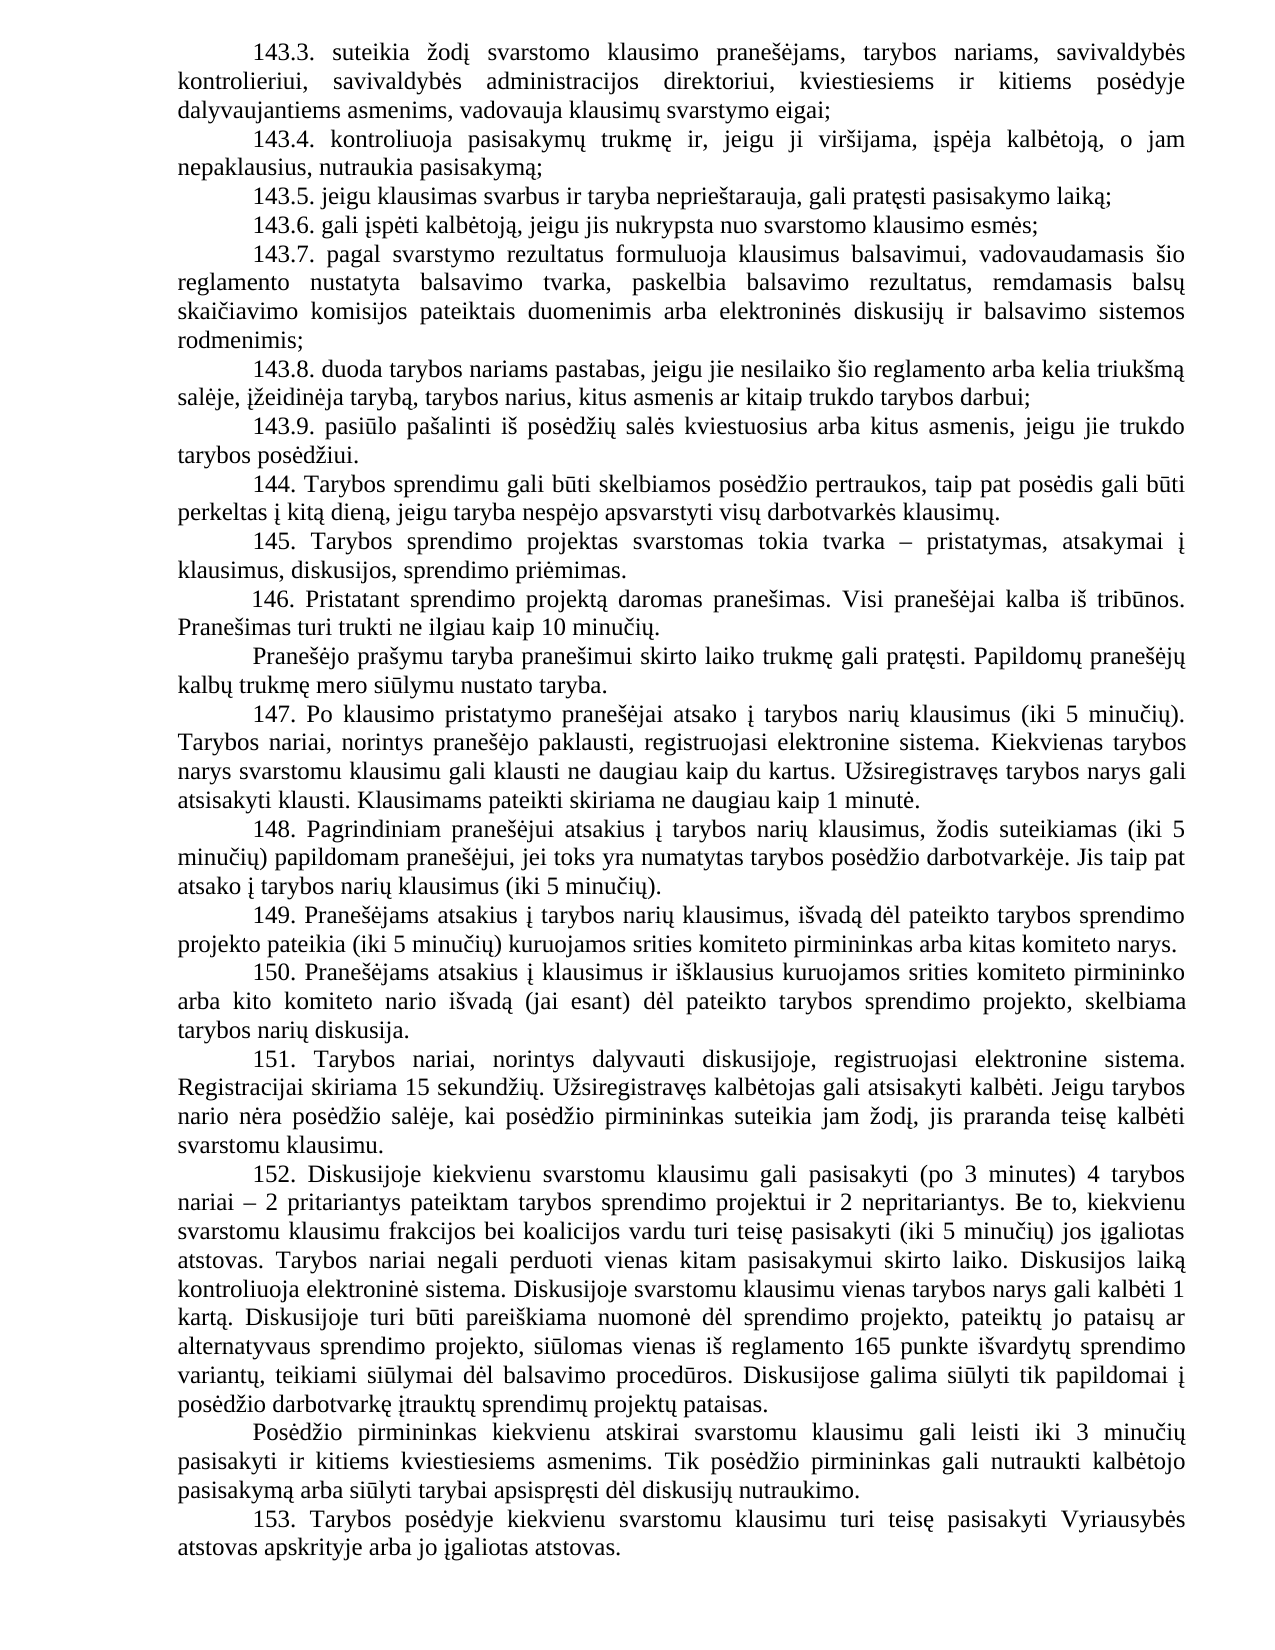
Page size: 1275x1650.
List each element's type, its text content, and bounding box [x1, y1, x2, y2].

text 149. Pranešėjams atsakius į tarybos narių klausimus, išvadą dėl pateikto tarybos sprendimo projekto pateikia (iki 5 minučių) kuruojamos srities komiteto pirmininkas arba kitas komiteto narys. [177, 900, 1186, 957]
text 150. Pranešėjams atsakius į klausimus ir išklausius kuruojamos srities komiteto pirmininko arba kito komiteto nario išvadą (jai esant) dėl pateikto tarybos sprendimo projekto, skelbiama tarybos narių diskusija. [177, 957, 1186, 1044]
text 143.9. pasiūlo pašalinti iš posėdžių salės kviestuosius arba kitus asmenis, jeigu jie trukdo tarybos posėdžiui. [177, 411, 1186, 469]
text 143.6. gali įspėti kalbėtoją, jeigu jis nukrypsta nuo svarstomo klausimo esmės; [177, 210, 1186, 239]
text 151. Tarybos nariai, norintys dalyvauti diskusijoje, registruojasi elektronine sistema. Registracijai skiriama 15 sekundžių. Užsiregistravęs kalbėtojas gali atsisakyti kalbėti. Jeigu tarybos nario nėra posėdžio salėje, kai posėdžio pirmininkas suteikia jam žodį, jis praranda teisę kalbėti svarstomu klausimu. [177, 1044, 1186, 1159]
text 143.4. kontroliuoja pasisakymų trukmę ir, jeigu ji viršijama, įspėja kalbėtoją, o jam nepaklausius, nutraukia pasisakymą; [177, 124, 1186, 181]
text 152. Diskusijoje kiekvienu svarstomu klausimu gali pasisakyti (po 3 minutes) 4 tarybos nariai – 2 pritariantys pateiktam tarybos sprendimo projektui ir 2 nepritariantys. Be to, kiekvienu svarstomu klausimu frakcijos bei koalicijos vardu turi teisę pasisakyti (iki 5 minučių) jos įgaliotas atstovas. Tarybos nariai negali perduoti vienas kitam pasisakymui skirto laiko. Diskusijos laiką kontroliuoja elektroninė sistema. Diskusijoje svarstomu klausimu vienas tarybos narys gali kalbėti 1 kartą. Diskusijoje turi būti pareiškiama nuomonė dėl sprendimo projekto, pateiktų jo pataisų ar alternatyvaus sprendimo projekto, siūlomas vienas iš reglamento 165 punkte išvardytų sprendimo variantų, teikiami siūlymai dėl balsavimo procedūros. Diskusijose galima siūlyti tik papildomai į posėdžio darbotvarkę įtrauktų sprendimų projektų pataisas. [177, 1159, 1186, 1417]
text 143.3. suteikia žodį svarstomo klausimo pranešėjams, tarybos nariams, savivaldybės kontrolieriui, savivaldybės administracijos direktoriui, kviestiesiems ir kitiems posėdyje dalyvaujantiems asmenims, vadovauja klausimų svarstymo eigai; [177, 37, 1186, 124]
text Pranešėjo prašymu taryba pranešimui skirto laiko trukmę gali pratęsti. Papildomų pranešėjų kalbų trukmę mero siūlymu nustato taryba. [177, 641, 1186, 699]
text 148. Pagrindiniam pranešėjui atsakius į tarybos narių klausimus, žodis suteikiamas (iki 5 minučių) papildomam pranešėjui, jei toks yra numatytas tarybos posėdžio darbotvarkėje. Jis taip pat atsako į tarybos narių klausimus (iki 5 minučių). [177, 814, 1186, 900]
text 143.5. jeigu klausimas svarbus ir taryba neprieštarauja, gali pratęsti pasisakymo laiką; [177, 181, 1186, 210]
text 144. Tarybos sprendimu gali būti skelbiamos posėdžio pertraukos, taip pat posėdis gali būti perkeltas į kitą dieną, jeigu taryba nespėjo apsvarstyti visų darbotvarkės klausimų. [177, 469, 1186, 526]
text 146. Pristatant sprendimo projektą daromas pranešimas. Visi pranešėjai kalba iš tribūnos. Pranešimas turi trukti ne ilgiau kaip 10 minučių. [177, 584, 1186, 641]
text 143.8. duoda tarybos nariams pastabas, jeigu jie nesilaiko šio reglamento arba kelia triukšmą salėje, įžeidinėja tarybą, tarybos narius, kitus asmenis ar kitaip trukdo tarybos darbui; [177, 354, 1186, 411]
text 143.7. pagal svarstymo rezultatus formuluoja klausimus balsavimui, vadovaudamasis šio reglamento nustatyta balsavimo tvarka, paskelbia balsavimo rezultatus, remdamasis balsų skaičiavimo komisijos pateiktais duomenimis arba elektroninės diskusijų ir balsavimo sistemos rodmenimis; [177, 239, 1186, 354]
text 147. Po klausimo pristatymo pranešėjai atsako į tarybos narių klausimus (iki 5 minučių). Tarybos nariai, norintys pranešėjo paklausti, registruojasi elektronine sistema. Kiekvienas tarybos narys svarstomu klausimu gali klausti ne daugiau kaip du kartus. Užsiregistravęs tarybos narys gali atsisakyti klausti. Klausimams pateikti skiriama ne daugiau kaip 1 minutė. [177, 699, 1186, 814]
text 153. Tarybos posėdyje kiekvienu svarstomu klausimu turi teisę pasisakyti Vyriausybės atstovas apskrityje arba jo įgaliotas atstovas. [177, 1504, 1186, 1561]
text Posėdžio pirmininkas kiekvienu atskirai svarstomu klausimu gali leisti iki 3 minučių pasisakyti ir kitiems kviestiesiems asmenims. Tik posėdžio pirmininkas gali nutraukti kalbėtojo pasisakymą arba siūlyti tarybai apsispręsti dėl diskusijų nutraukimo. [177, 1417, 1186, 1504]
text 145. Tarybos sprendimo projektas svarstomas tokia tvarka – pristatymas, atsakymai į klausimus, diskusijos, sprendimo priėmimas. [177, 526, 1186, 584]
